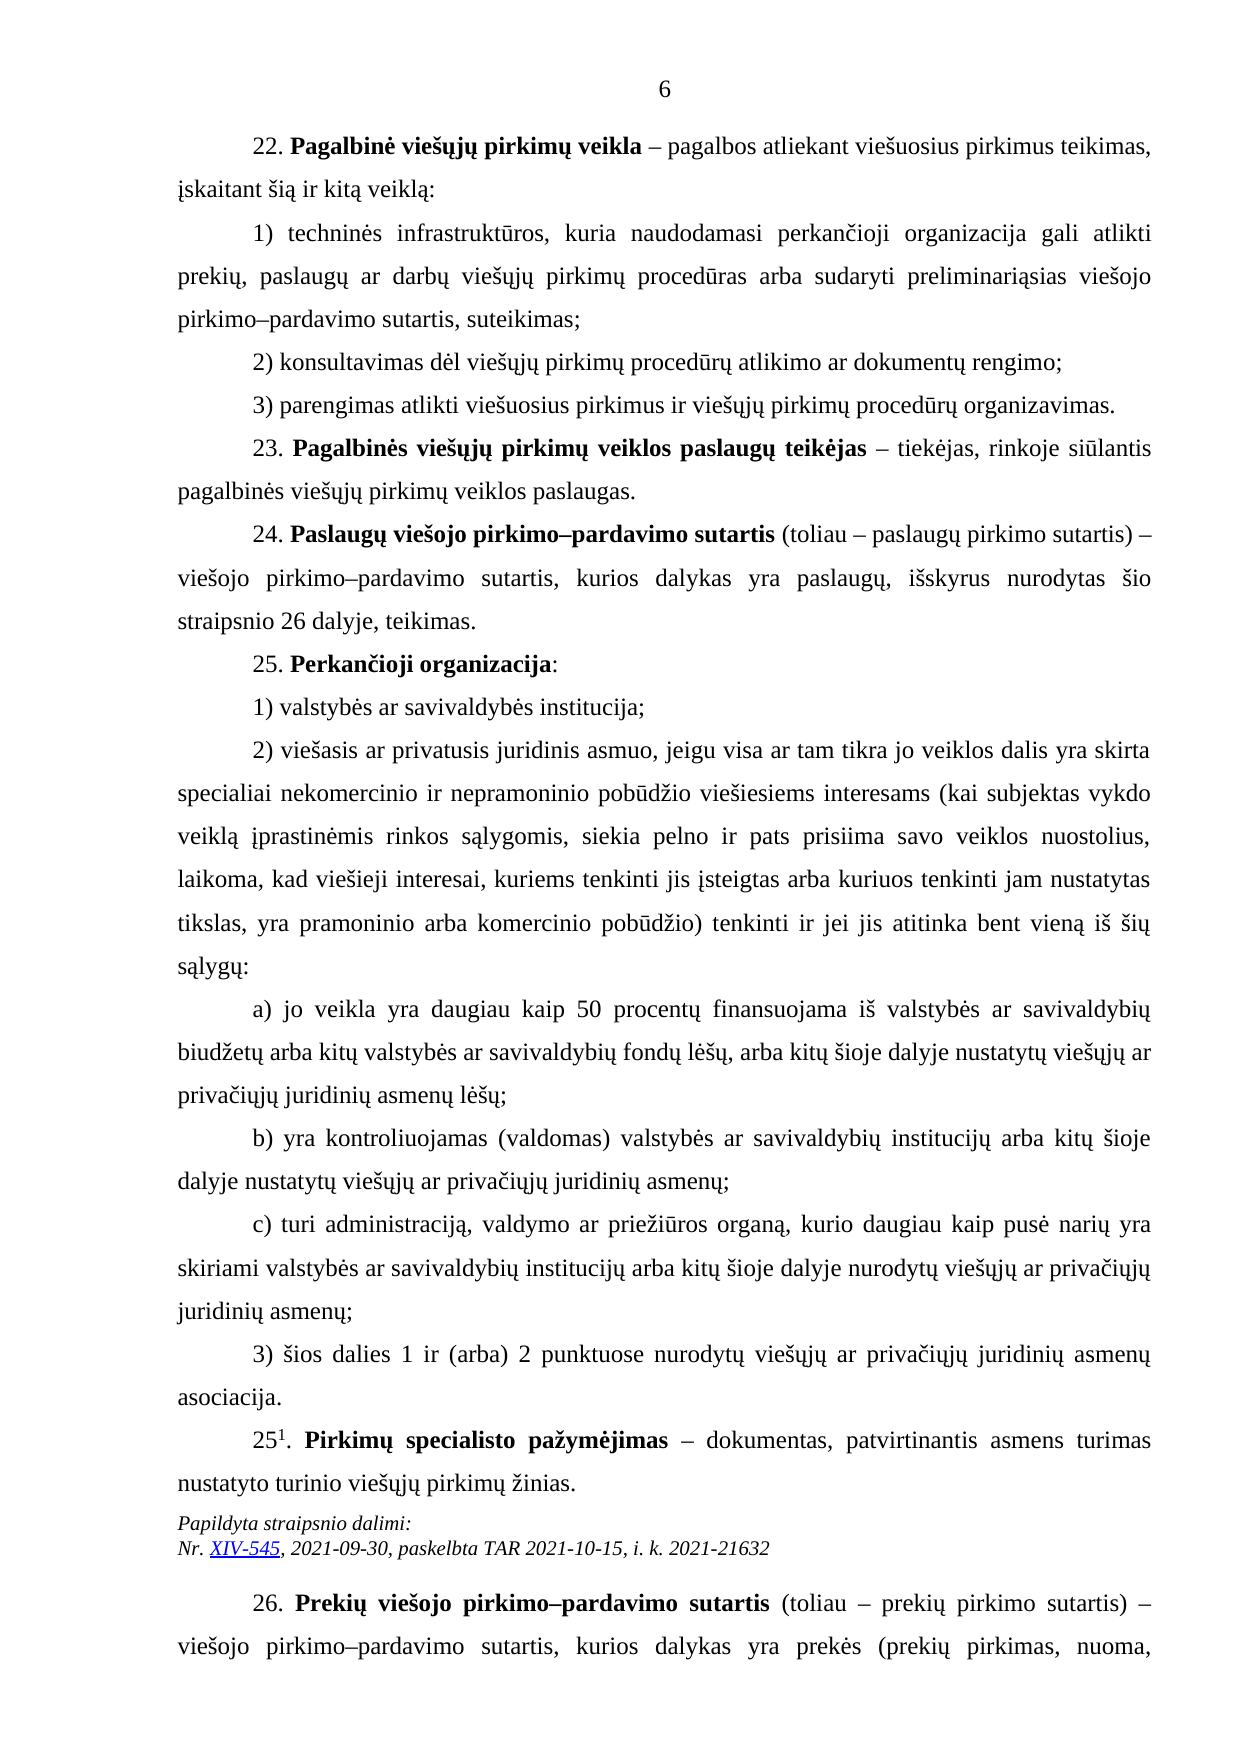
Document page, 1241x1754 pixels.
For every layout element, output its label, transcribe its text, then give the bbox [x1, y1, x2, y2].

text 2) viešasis ar privatusis juridinis asmuo, jeigu visa ar tam tikra jo veiklos dalis yra skirta specialiai nekomercinio ir nepramoninio pobūdžio viešiesiems interesams (kai subjektas vykdo veiklą įprastinėmis rinkos sąlygomis, siekia pelno ir pats prisiima savo veiklos nuostolius, laikoma, kad viešieji interesai, kuriems tenkinti jis įsteigtas arba kuriuos tenkinti jam nustatytas tikslas, yra pramoninio arba komercinio pobūdžio) tenkinti ir jei jis atitinka bent vieną iš šių sąlygų: [177, 735, 1152, 979]
text 26. Prekių viešojo pirkimo–pardavimo sutartis (toliau – prekių pirkimo sutartis) – viešojo pirkimo–pardavimo sutartis, kurios dalykas yra prekės (prekių pirkimas, nuoma, [177, 1588, 1152, 1660]
text Nr. XIV-545, 2021-09-30, paskelbta TAR 2021-10-15, i. k. 2021-21632 [177, 1535, 1152, 1559]
text 3) šios dalies 1 ir (arba) 2 punktuose nurodytų viešųjų ar privačiųjų juridinių asmenų asociacija. [177, 1339, 1152, 1411]
text 25. Perkančioji organizacija: [177, 649, 1152, 678]
text 1) techninės infrastruktūros, kuria naudodamasi perkančioji organizacija gali atlikti prekių, paslaugų ar darbų viešųjų pirkimų procedūras arba sudaryti preliminariąsias viešojo pirkimo–pardavimo sutartis, suteikimas; [177, 218, 1152, 333]
text 1) valstybės ar savivaldybės institucija; [177, 692, 1152, 721]
text 251. Pirkimų specialisto pažymėjimas – dokumentas, patvirtinantis asmens turimas nustatyto turinio viešųjų pirkimų žinias. [177, 1425, 1152, 1497]
text 3) parengimas atlikti viešuosius pirkimus ir viešųjų pirkimų procedūrų organizavimas. [177, 390, 1152, 419]
text 24. Paslaugų viešojo pirkimo–pardavimo sutartis (toliau – paslaugų pirkimo sutartis) – viešojo pirkimo–pardavimo sutartis, kurios dalykas yra paslaugų, išskyrus nurodytas šio straipsnio 26 dalyje, teikimas. [177, 519, 1152, 634]
text 2) konsultavimas dėl viešųjų pirkimų procedūrų atlikimo ar dokumentų rengimo; [177, 347, 1152, 376]
text 23. Pagalbinės viešųjų pirkimų veiklos paslaugų teikėjas – tiekėjas, rinkoje siūlantis pagalbinės viešųjų pirkimų veiklos paslaugas. [177, 433, 1152, 505]
text c) turi administraciją, valdymo ar priežiūros organą, kurio daugiau kaip pusė narių yra skiriami valstybės ar savivaldybių institucijų arba kitų šioje dalyje nurodytų viešųjų ar privačiųjų juridinių asmenų; [177, 1209, 1152, 1324]
text Papildyta straipsnio dalimi: [177, 1511, 1152, 1535]
text b) yra kontroliuojamas (valdomas) valstybės ar savivaldybių institucijų arba kitų šioje dalyje nustatytų viešųjų ar privačiųjų juridinių asmenų; [177, 1123, 1152, 1195]
text a) jo veikla yra daugiau kaip 50 procentų finansuojama iš valstybės ar savivaldybių biudžetų arba kitų valstybės ar savivaldybių fondų lėšų, arba kitų šioje dalyje nustatytų viešųjų ar privačiųjų juridinių asmenų lėšų; [177, 994, 1152, 1109]
text 22. Pagalbinė viešųjų pirkimų veikla – pagalbos atliekant viešuosius pirkimus teikimas, įskaitant šią ir kitą veiklą: [177, 131, 1152, 203]
